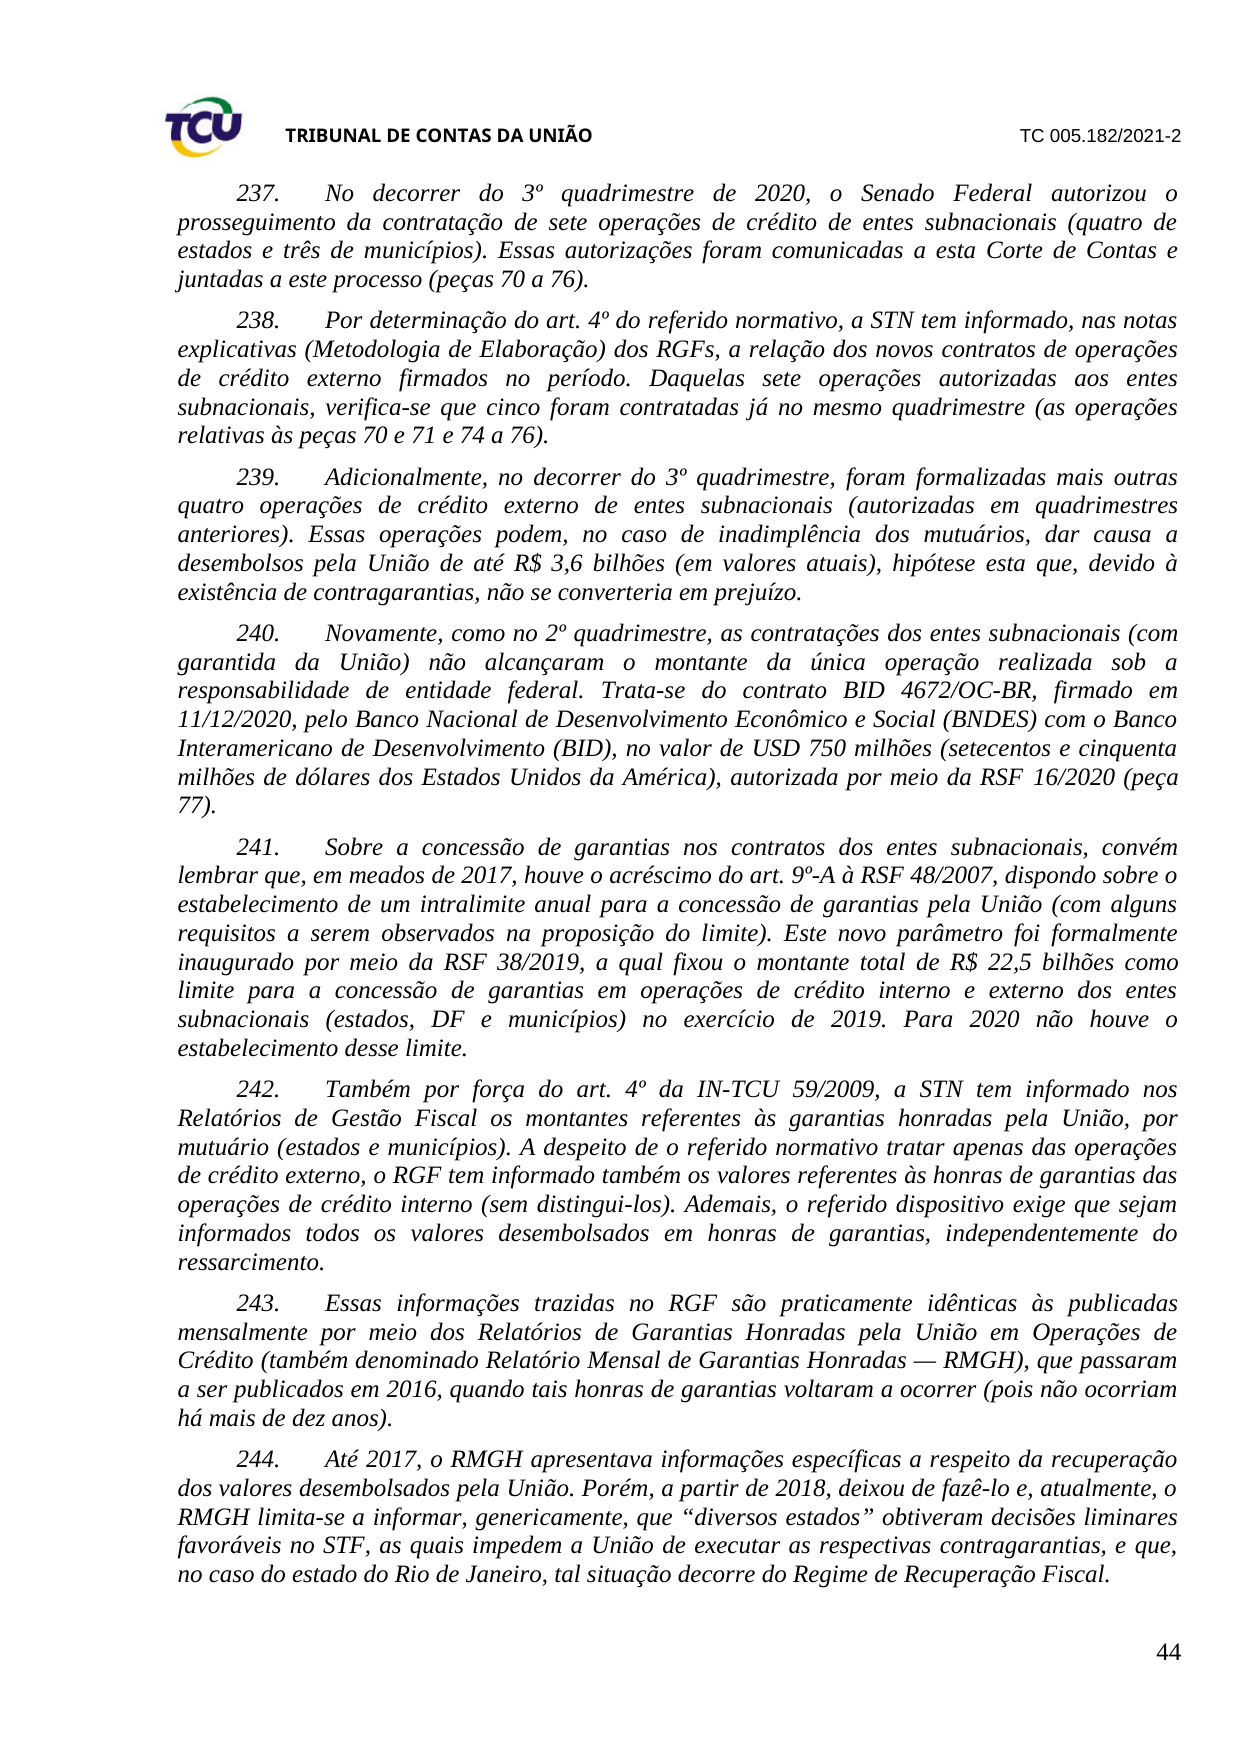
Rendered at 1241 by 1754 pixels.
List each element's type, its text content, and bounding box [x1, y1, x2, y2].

text 242. Também por força do art. 4º da IN-TCU 59/2009, a STN tem informado nos Relatórios de Gestão Fiscal os montantes referentes às garantias honradas pela União, por mutuário (estados e municípios). A despeito de o referido normativo tratar apenas das operações de crédito externo, o RGF tem informado também os valores referentes às honras de garantias das operações de crédito interno (sem distingui-los). Ademais, o referido dispositivo exige que sejam informados todos os valores desembolsados em honras de garantias, independentemente do ressarcimento. [177, 1074, 1181, 1275]
text 237. No decorrer do 3º quadrimestre de 2020, o Senado Federal autorizou o prosseguimento da contratação de sete operações de crédito de entes subnacionais (quatro de estados e três de municípios). Essas autorizações foram comunicadas a esta Corte de Contas e juntadas a este processo (peças 70 a 76). [177, 178, 1181, 293]
text 238. Por determinação do art. 4º do referido normativo, a STN tem informado, nas notas explicativas (Metodologia de Elaboração) dos RGFs, a relação dos novos contratos de operações de crédito externo firmados no período. Daquelas sete operações autorizadas aos entes subnacionais, verifica-se que cinco foram contratadas já no mesmo quadrimestre (as operações relativas às peças 70 e 71 e 74 a 76). [177, 305, 1181, 449]
text 240. Novamente, como no 2º quadrimestre, as contratações dos entes subnacionais (com garantida da União) não alcançaram o montante da única operação realizada sob a responsabilidade de entidade federal. Trata-se do contrato BID 4672/OC-BR, firmado em 11/12/2020, pelo Banco Nacional de Desenvolvimento Econômico e Social (BNDES) com o Banco Interamericano de Desenvolvimento (BID), no valor de USD 750 milhões (setecentos e cinquenta milhões de dólares dos Estados Unidos da América), autorizada por meio da RSF 16/2020 (peça 77). [177, 618, 1181, 819]
text 241. Sobre a concessão de garantias nos contratos dos entes subnacionais, convém lembrar que, em meados de 2017, houve o acréscimo do art. 9º-A à RSF 48/2007, dispondo sobre o estabelecimento de um intralimite anual para a concessão de garantias pela União (com alguns requisitos a serem observados na proposição do limite). Este novo parâmetro foi formalmente inaugurado por meio da RSF 38/2019, a qual fixou o montante total de R$ 22,5 bilhões como limite para a concessão de garantias em operações de crédito interno e externo dos entes subnacionais (estados, DF e municípios) no exercício de 2019. Para 2020 não houve o estabelecimento desse limite. [177, 832, 1181, 1062]
text 244. Até 2017, o RMGH apresentava informações específicas a respeito da recuperação dos valores desembolsados pela União. Porém, a partir de 2018, deixou de fazê-lo e, atualmente, o RMGH limita-se a informar, genericamente, que “diversos estados” obtiveram decisões liminares favoráveis no STF, as quais impedem a União de executar as respectivas contragarantias, e que, no caso do estado do Rio de Janeiro, tal situação decorre do Regime de Recuperação Fiscal. [177, 1444, 1181, 1588]
text 239. Adicionalmente, no decorrer do 3º quadrimestre, foram formalizadas mais outras quatro operações de crédito externo de entes subnacionais (autorizadas em quadrimestres anteriores). Essas operações podem, no caso de inadimplência dos mutuários, dar causa a desembolsos pela União de até R$ 3,6 bilhões (em valores atuais), hipótese esta que, devido à existência de contragarantias, não se converteria em prejuízo. [177, 462, 1181, 605]
text 243. Essas informações trazidas no RGF são praticamente idênticas às publicadas mensalmente por meio dos Relatórios de Garantias Honradas pela União em Operações de Crédito (também denominado Relatório Mensal de Garantias Honradas — RMGH), que passaram a ser publicados em 2016, quando tais honras de garantias voltaram a ocorrer (pois não ocorriam há mais de dez anos). [177, 1288, 1181, 1432]
